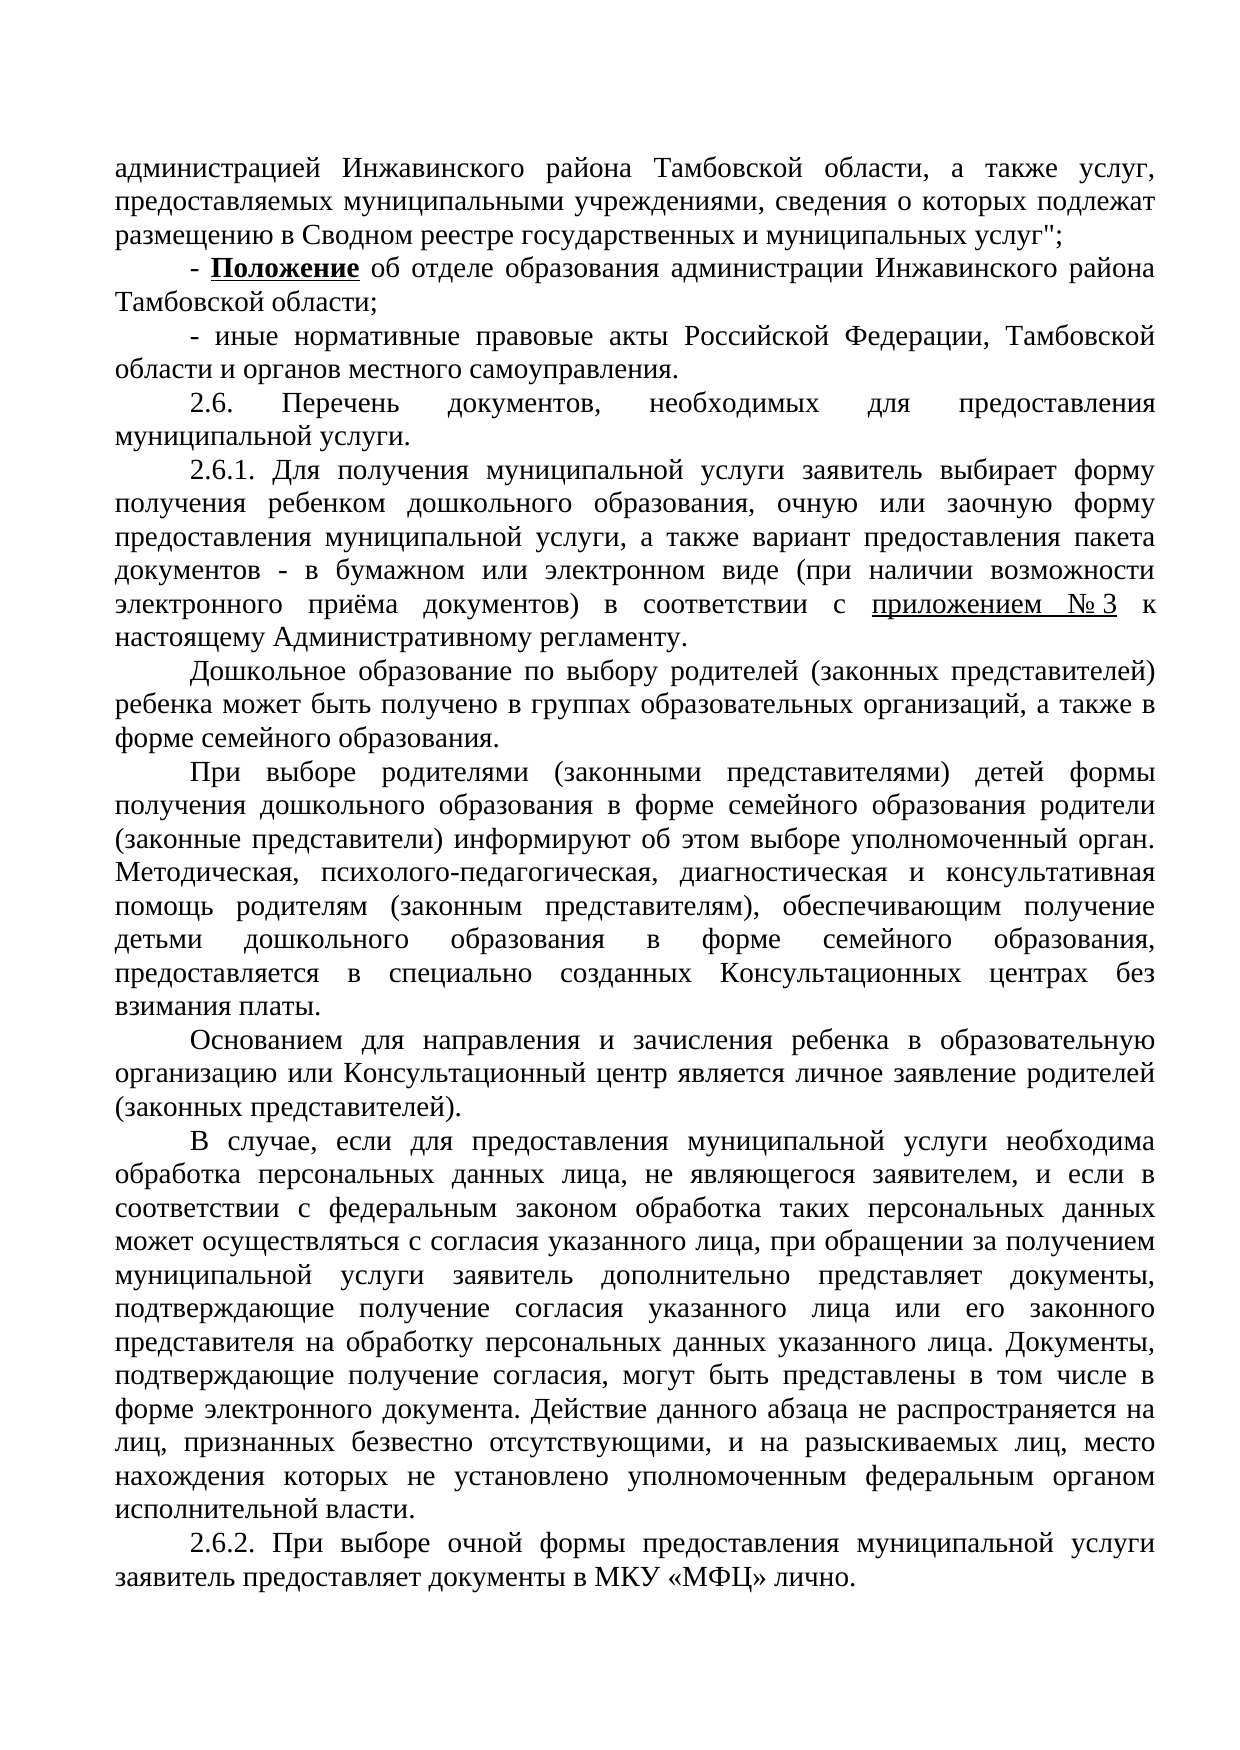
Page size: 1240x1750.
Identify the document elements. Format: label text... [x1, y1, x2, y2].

text Основанием для направления и зачисления ребенка в образовательную организацию или Консультационный центр является личное заявление родителей (законных представителей). [114, 1022, 1156, 1123]
text При выборе родителями (законными представителями) детей формы получения дошкольного образования в форме семейного образования родители (законные представители) информируют об этом выборе уполномоченный орган. Методическая, психолого-педагогическая, диагностическая и консультативная помощь родителям (законным представителям), обеспечивающим получение детьми дошкольного образования в форме семейного образования, предоставляется в специально созданных Консультационных центрах без взимания платы. [114, 754, 1156, 1022]
text - иные нормативные правовые акты Российской Федерации, Тамбовской области и органов местного самоуправления. [114, 318, 1156, 385]
text администрацией Инжавинского района Тамбовской области, а также услуг, предоставляемых муниципальными учреждениями, сведения о которых подлежат размещению в Сводном реестре государственных и муниципальных услуг"; [114, 150, 1156, 251]
text - Положение об отделе образования администрации Инжавинского района Тамбовской области; [114, 251, 1156, 318]
text В случае, если для предоставления муниципальной услуги необходима обработка персональных данных лица, не являющегося заявителем, и если в соответствии с федеральным законом обработка таких персональных данных может осуществляться с согласия указанного лица, при обращении за получением муниципальной услуги заявитель дополнительно представляет документы, подтверждающие получение согласия указанного лица или его законного представителя на обработку персональных данных указанного лица. Документы, подтверждающие получение согласия, могут быть представлены в том числе в форме электронного документа. Действие данного абзаца не распространяется на лиц, признанных безвестно отсутствующими, и на разыскиваемых лиц, место нахождения которых не установлено уполномоченным федеральным органом исполнительной власти. [114, 1123, 1156, 1525]
text Дошкольное образование по выбору родителей (законных представителей) ребенка может быть получено в группах образовательных организаций, а также в форме семейного образования. [114, 653, 1156, 754]
text 2.6. Перечень документов, необходимых для предоставления муниципальной услуги. [114, 385, 1156, 452]
text 2.6.1. Для получения муниципальной услуги заявитель выбирает форму получения ребенком дошкольного образования, очную или заочную форму предоставления муниципальной услуги, а также вариант предоставления пакета документов - в бумажном или электронном виде (при наличии возможности электронного приёма документов) в соответствии с приложением № 3 к настоящему Административному регламенту. [114, 452, 1156, 653]
text 2.6.2. При выборе очной формы предоставления муниципальной услуги заявитель предоставляет документы в МКУ «МФЦ» лично. [114, 1525, 1156, 1592]
